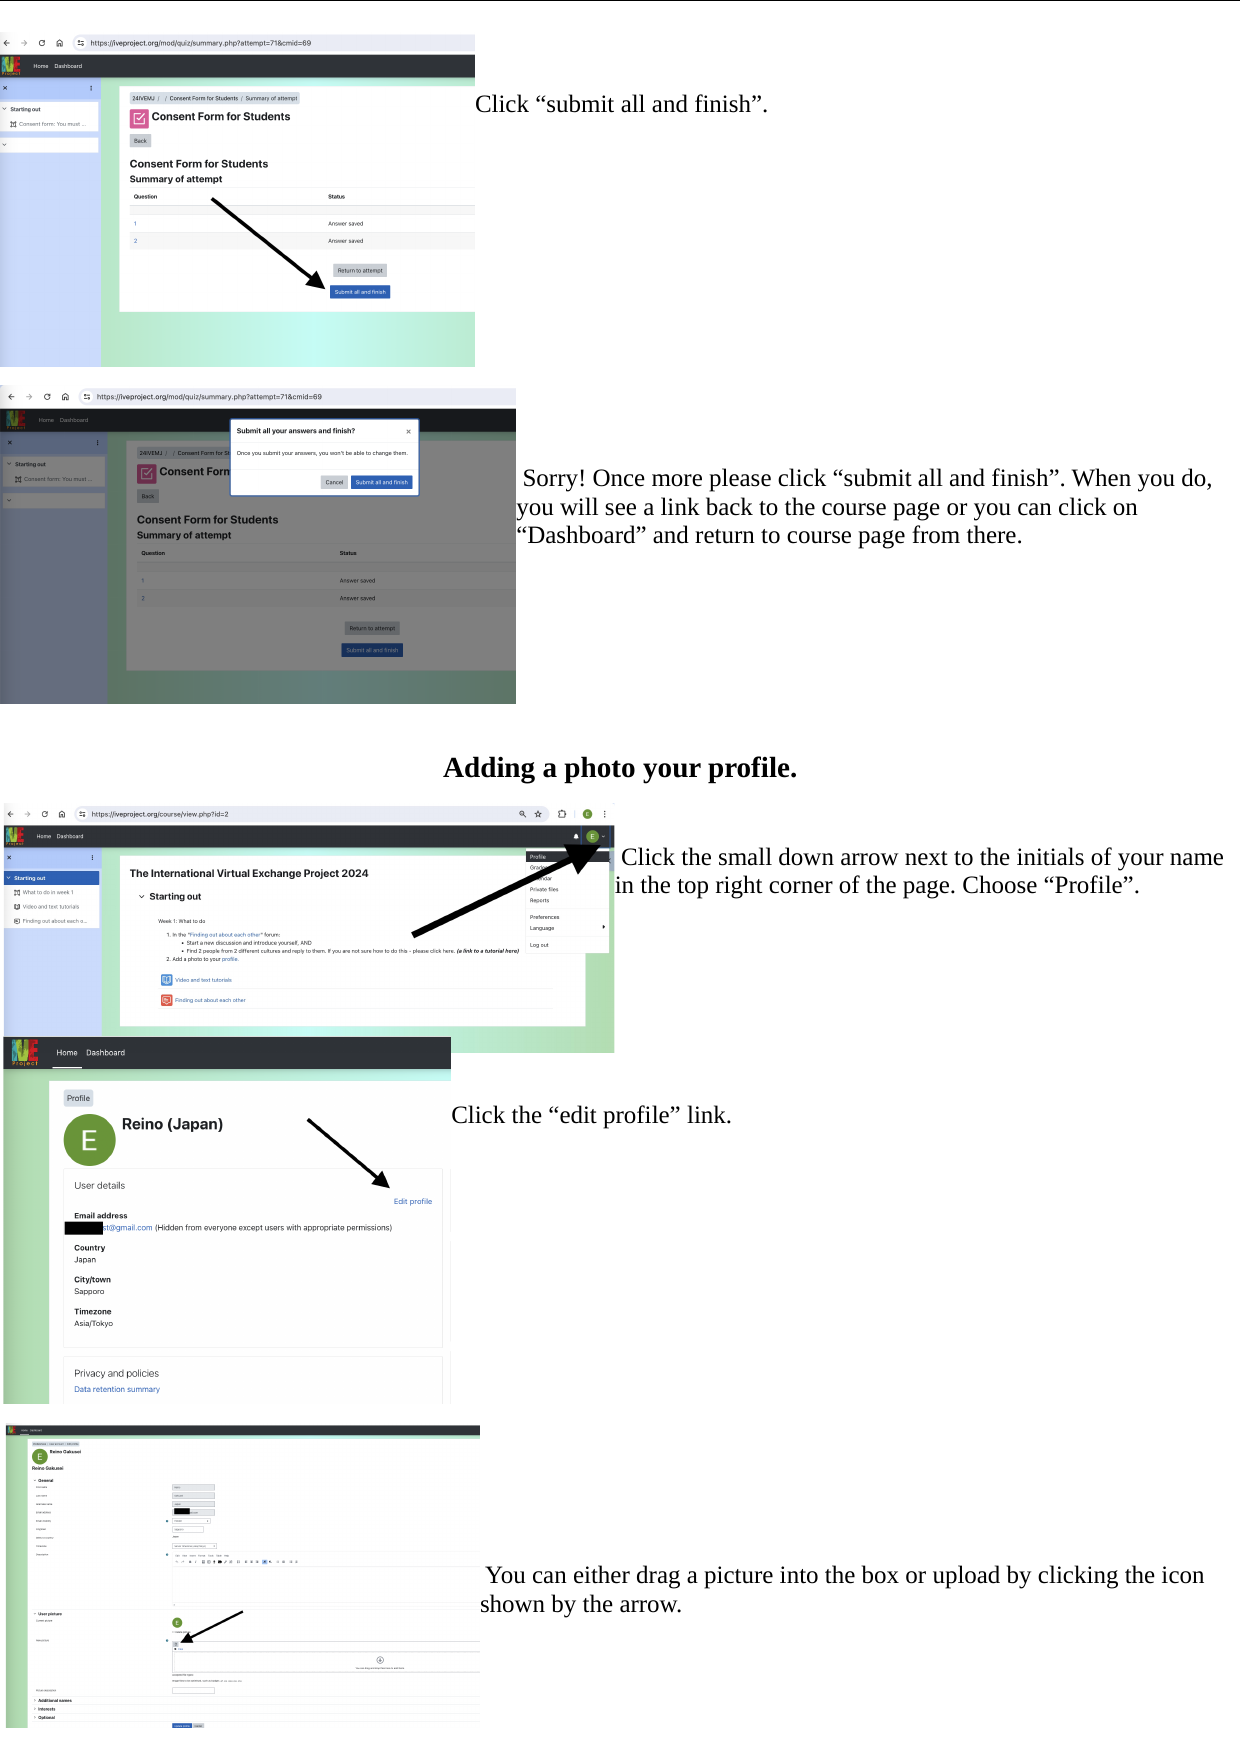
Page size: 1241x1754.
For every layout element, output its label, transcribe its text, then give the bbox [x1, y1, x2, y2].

picture [3, 803, 615, 1404]
text Click the small down arrow next to the initials of your name in the top right corner of the page. Choose “Profile”. [615, 842, 1237, 899]
text Sorry! Once more please click “submit all and finish”. When you do, you will see a link back to the course page or you can click on “Dashboard” and return to course page from there. [516, 463, 1237, 549]
picture [5, 1423, 480, 1728]
text Adding a photo your profile. [3, 751, 1237, 784]
text You can either drag a picture into the box or upload by clicking the icon shown by the arrow. [480, 1560, 1237, 1618]
picture [0, 32, 475, 367]
text Click “submit all and finish”. [475, 89, 1237, 118]
text Click the “edit profile” link. [451, 1100, 1237, 1129]
picture [0, 385, 516, 704]
